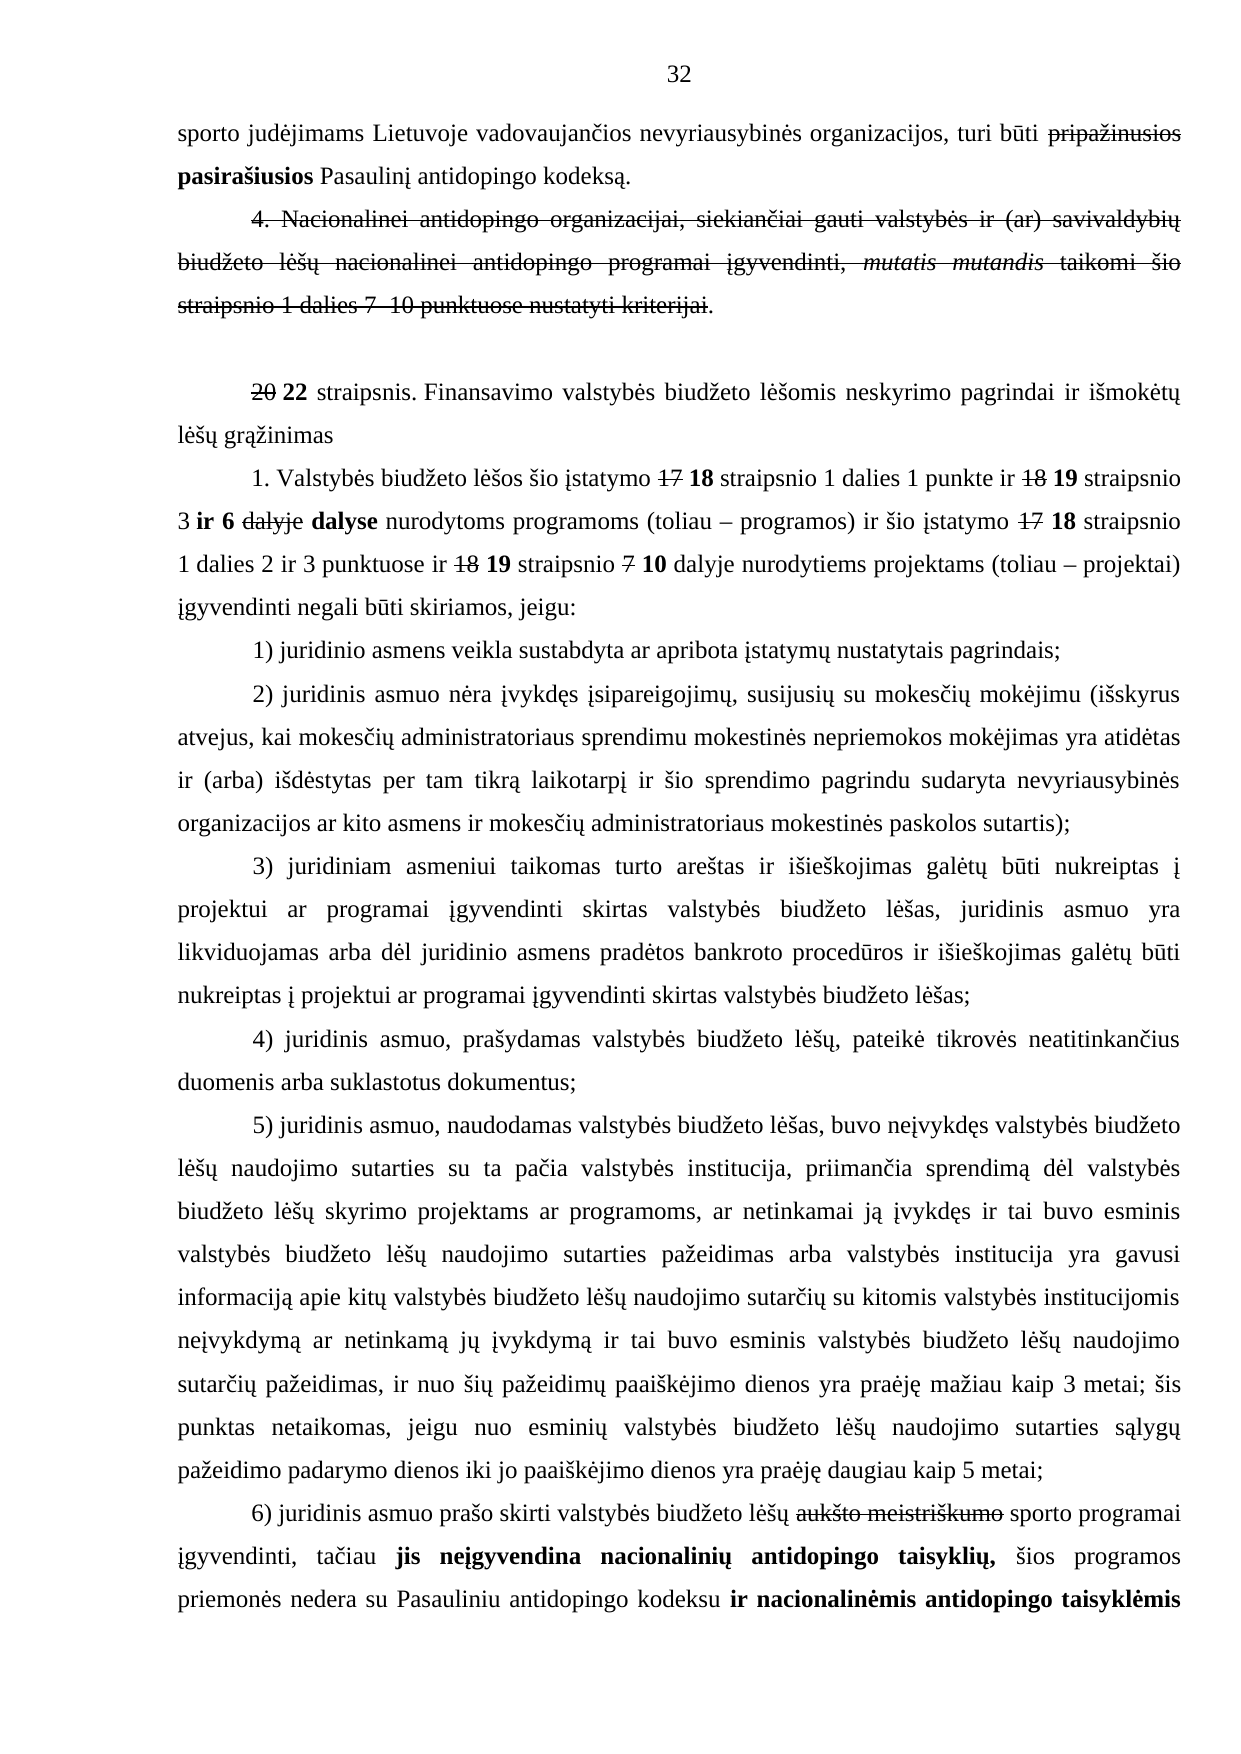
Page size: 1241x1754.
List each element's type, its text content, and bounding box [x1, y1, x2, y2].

text 1) juridinio asmens veikla sustabdyta ar apribota įstatymų nustatytais pagrindais; [177, 636, 1181, 664]
text 4. Nacionalinei antidopingo organizacijai, siekiančiai gauti valstybės ir (ar) savivaldybių biudžeto lėšų nacionalinei antidopingo programai įgyvendinti, mutatis mutandis taikomi šio straipsnio 1 dalies 7–10 punktuose nustatyti kriterijai. [177, 204, 1181, 263]
text 3) juridiniam asmeniui taikomas turto areštas ir išieškojimas galėtų būti nukreiptas į projektui ar programai įgyvendinti skirtas valstybės biudžeto lėšas, juridinis asmuo yra likviduojamas arba dėl juridinio asmens pradėtos bankroto procedūros ir išieškojimas galėtų būti nukreiptas į projektui ar programai įgyvendinti skirtas valstybės biudžeto lėšas; [177, 851, 1181, 1009]
text 4. Nacionalinei antidopingo organizacijai, siekiančiai gauti valstybės ir (ar) savivaldybių biudžeto lėšų nacionalinei antidopingo programai įgyvendinti, mutatis mutandis taikomi šio straipsnio 1 dalies 7–10 punktuose nustatyti kriterijai. [177, 264, 1181, 319]
text 2) juridinis asmuo nėra įvykdęs įsipareigojimų, susijusių su mokesčių mokėjimu (išskyrus atvejus, kai mokesčių administratoriaus sprendimu mokestinės nepriemokos mokėjimas yra atidėtas ir (arba) išdėstytas per tam tikrą laikotarpį ir šio sprendimo pagrindu sudaryta nevyriausybinės organizacijos ar kito asmens ir mokesčių administratoriaus mokestinės paskolos sutartis); [177, 679, 1181, 837]
text sporto judėjimams Lietuvoje vadovaujančios nevyriausybinės organizacijos, turi būti pripažinusios pasirašiusios Pasaulinį antidopingo kodeksą. [177, 118, 1181, 190]
text 1. Valstybės biudžeto lėšos šio įstatymo 17 18 straipsnio 1 dalies 1 punkte ir 18 19 straipsnio 3 ir 6 dalyje dalyse nurodytoms programoms (toliau – programos) ir šio įstatymo 17 18 straipsnio 1 dalies 2 ir 3 punktuose ir 18 19 straipsnio 7 10 dalyje nurodytiems projektams (toliau – projektai) įgyvendinti negali būti skiriamos, jeigu: [177, 463, 1181, 621]
text 20 22 straipsnis. Finansavimo valstybės biudžeto lėšomis neskyrimo pagrindai ir išmokėtų lėšų grąžinimas [177, 377, 1181, 449]
text 5) juridinis asmuo, naudodamas valstybės biudžeto lėšas, buvo neįvykdęs valstybės biudžeto lėšų naudojimo sutarties su ta pačia valstybės institucija, priimančia sprendimą dėl valstybės biudžeto lėšų skyrimo projektams ar programoms, ar netinkamai ją įvykdęs ir tai buvo esminis valstybės biudžeto lėšų naudojimo sutarties pažeidimas arba valstybės institucija yra gavusi informaciją apie kitų valstybės biudžeto lėšų naudojimo sutarčių su kitomis valstybės institucijomis neįvykdymą ar netinkamą jų įvykdymą ir tai buvo esminis valstybės biudžeto lėšų naudojimo sutarčių pažeidimas, ir nuo šių pažeidimų paaiškėjimo dienos yra praėję mažiau kaip 3 metai; šis punktas netaikomas, jeigu nuo esminių valstybės biudžeto lėšų naudojimo sutarties sąlygų pažeidimo padarymo dienos iki jo paaiškėjimo dienos yra praėję daugiau kaip 5 metai; [177, 1110, 1181, 1484]
text 6) juridinis asmuo prašo skirti valstybės biudžeto lėšų aukšto meistriškumo sporto programai įgyvendinti, tačiau jis neįgyvendina nacionalinių antidopingo taisyklių, šios programos priemonės nedera su Pasauliniu antidopingo kodeksu ir nacionalinėmis antidopingo taisyklėmis [177, 1498, 1181, 1613]
text 4) juridinis asmuo, prašydamas valstybės biudžeto lėšų, pateikė tikrovės neatitinkančius duomenis arba suklastotus dokumentus; [177, 1024, 1181, 1096]
